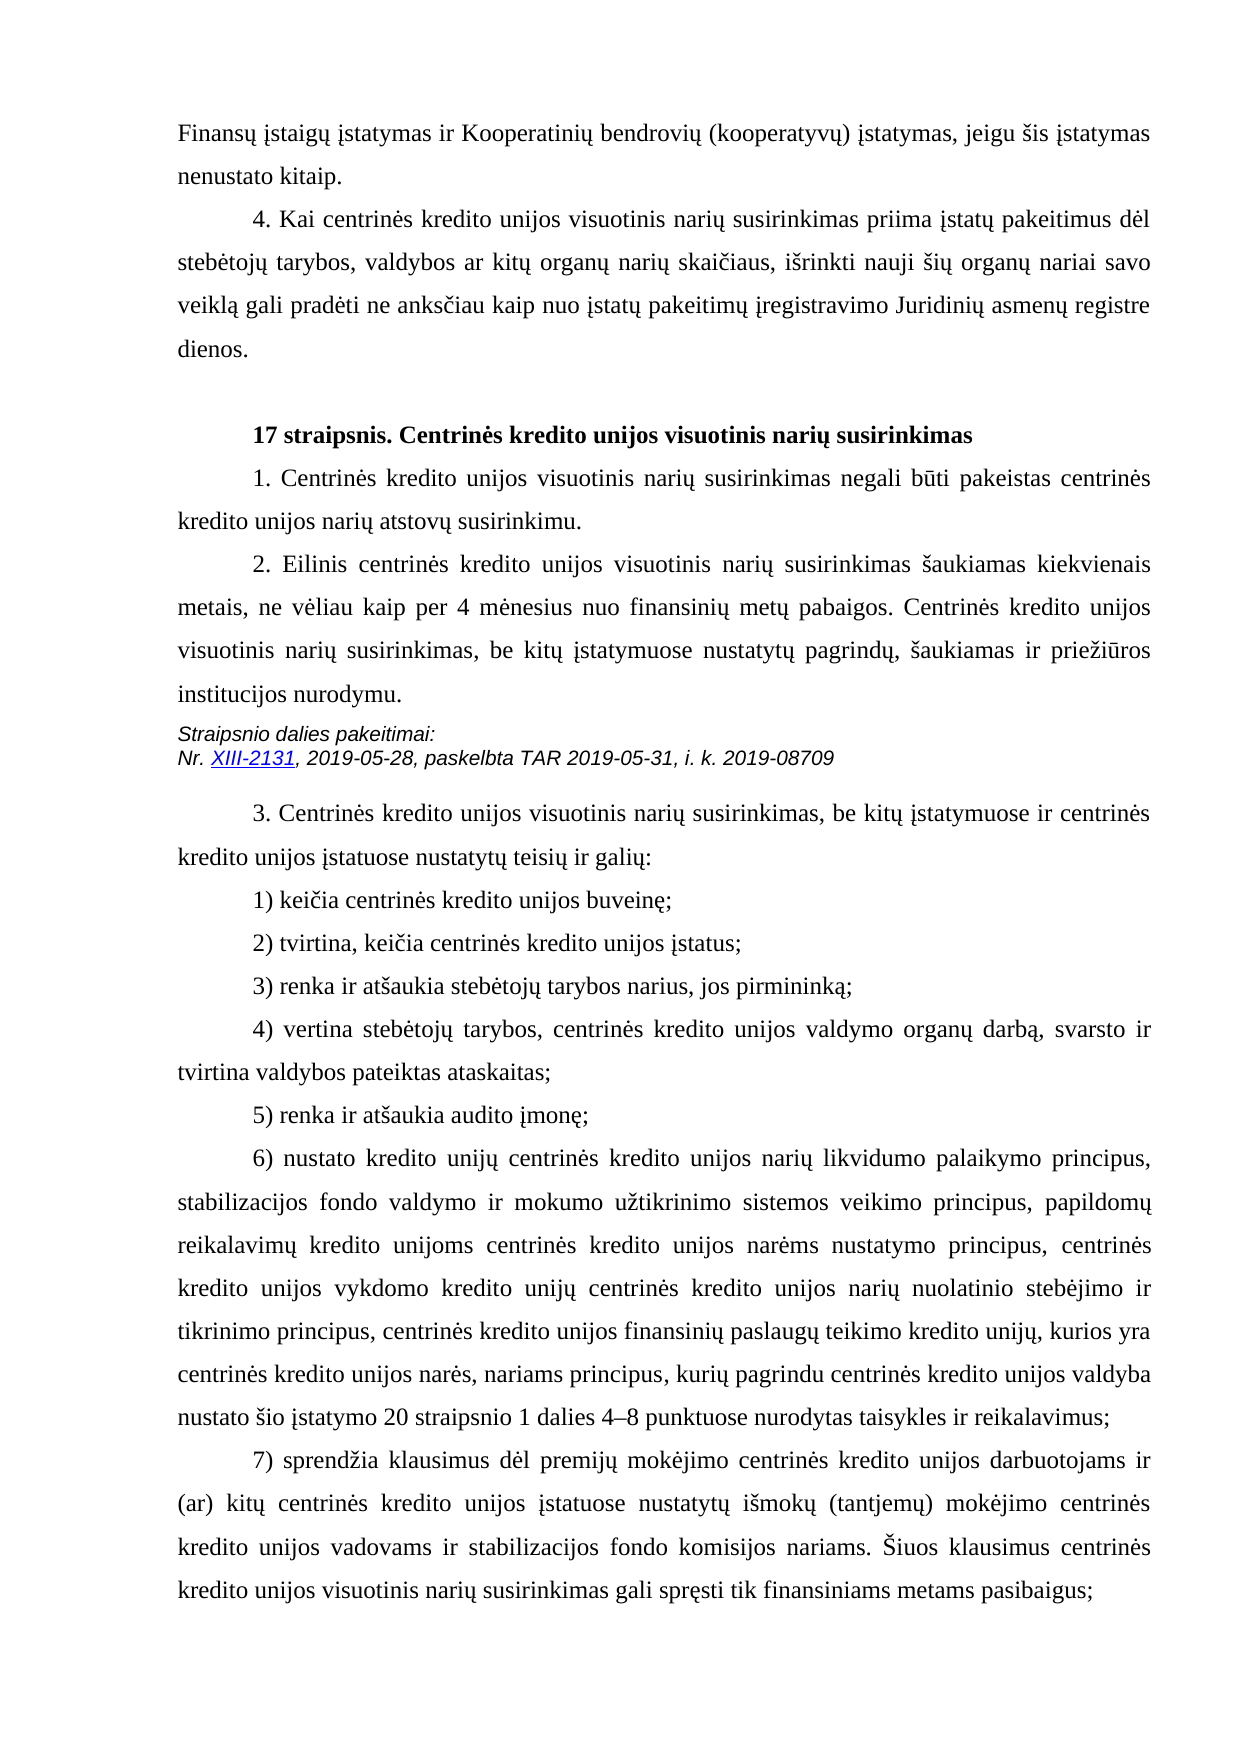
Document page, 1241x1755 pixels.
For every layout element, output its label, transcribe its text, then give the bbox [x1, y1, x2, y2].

text 5) renka ir atšaukia audito įmonę; [177, 1100, 1152, 1129]
text Nr. XIII-2131, 2019-05-28, paskelbta TAR 2019-05-31, i. k. 2019-08709 [177, 746, 1152, 770]
text 17 straipsnis. Centrinės kredito unijos visuotinis narių susirinkimas [177, 420, 1152, 449]
text 2) tvirtina, keičia centrinės kredito unijos įstatus; [177, 928, 1152, 957]
text 7) sprendžia klausimus dėl premijų mokėjimo centrinės kredito unijos darbuotojams ir (ar) kitų centrinės kredito unijos įstatuose nustatytų išmokų (tantjemų) mokėjimo centrinės kredito unijos vadovams ir stabilizacijos fondo komisijos nariams. Šiuos klausimus centrinės kredito unijos visuotinis narių susirinkimas gali spręsti tik finansiniams metams pasibaigus; [177, 1445, 1152, 1603]
text 1. Centrinės kredito unijos visuotinis narių susirinkimas negali būti pakeistas centrinės kredito unijos narių atstovų susirinkimu. [177, 463, 1152, 535]
text 3. Centrinės kredito unijos visuotinis narių susirinkimas, be kitų įstatymuose ir centrinės kredito unijos įstatuose nustatytų teisių ir galių: [177, 798, 1152, 870]
text 1) keičia centrinės kredito unijos buveinę; [177, 885, 1152, 913]
text Finansų įstaigų įstatymas ir Kooperatinių bendrovių (kooperatyvų) įstatymas, jeigu šis įstatymas nenustato kitaip. [177, 118, 1152, 190]
text Straipsnio dalies pakeitimai: [177, 722, 1152, 746]
text 4. Kai centrinės kredito unijos visuotinis narių susirinkimas priima įstatų pakeitimus dėl stebėtojų tarybos, valdybos ar kitų organų narių skaičiaus, išrinkti nauji šių organų nariai savo veiklą gali pradėti ne anksčiau kaip nuo įstatų pakeitimų įregistravimo Juridinių asmenų registre dienos. [177, 204, 1152, 362]
text 2. Eilinis centrinės kredito unijos visuotinis narių susirinkimas šaukiamas kiekvienais metais, ne vėliau kaip per 4 mėnesius nuo finansinių metų pabaigos. Centrinės kredito unijos visuotinis narių susirinkimas, be kitų įstatymuose nustatytų pagrindų, šaukiamas ir priežiūros institucijos nurodymu. [177, 549, 1152, 707]
text 6) nustato kredito unijų centrinės kredito unijos narių likvidumo palaikymo principus, stabilizacijos fondo valdymo ir mokumo užtikrinimo sistemos veikimo principus, papildomų reikalavimų kredito unijoms centrinės kredito unijos narėms nustatymo principus, centrinės kredito unijos vykdomo kredito unijų centrinės kredito unijos narių nuolatinio stebėjimo ir tikrinimo principus, centrinės kredito unijos finansinių paslaugų teikimo kredito unijų, kurios yra centrinės kredito unijos narės, nariams principus, kurių pagrindu centrinės kredito unijos valdyba nustato šio įstatymo 20 straipsnio 1 dalies 4–8 punktuose nurodytas taisykles ir reikalavimus; [177, 1143, 1152, 1431]
text 4) vertina stebėtojų tarybos, centrinės kredito unijos valdymo organų darbą, svarsto ir tvirtina valdybos pateiktas ataskaitas; [177, 1014, 1152, 1086]
text 3) renka ir atšaukia stebėtojų tarybos narius, jos pirmininką; [177, 971, 1152, 1000]
